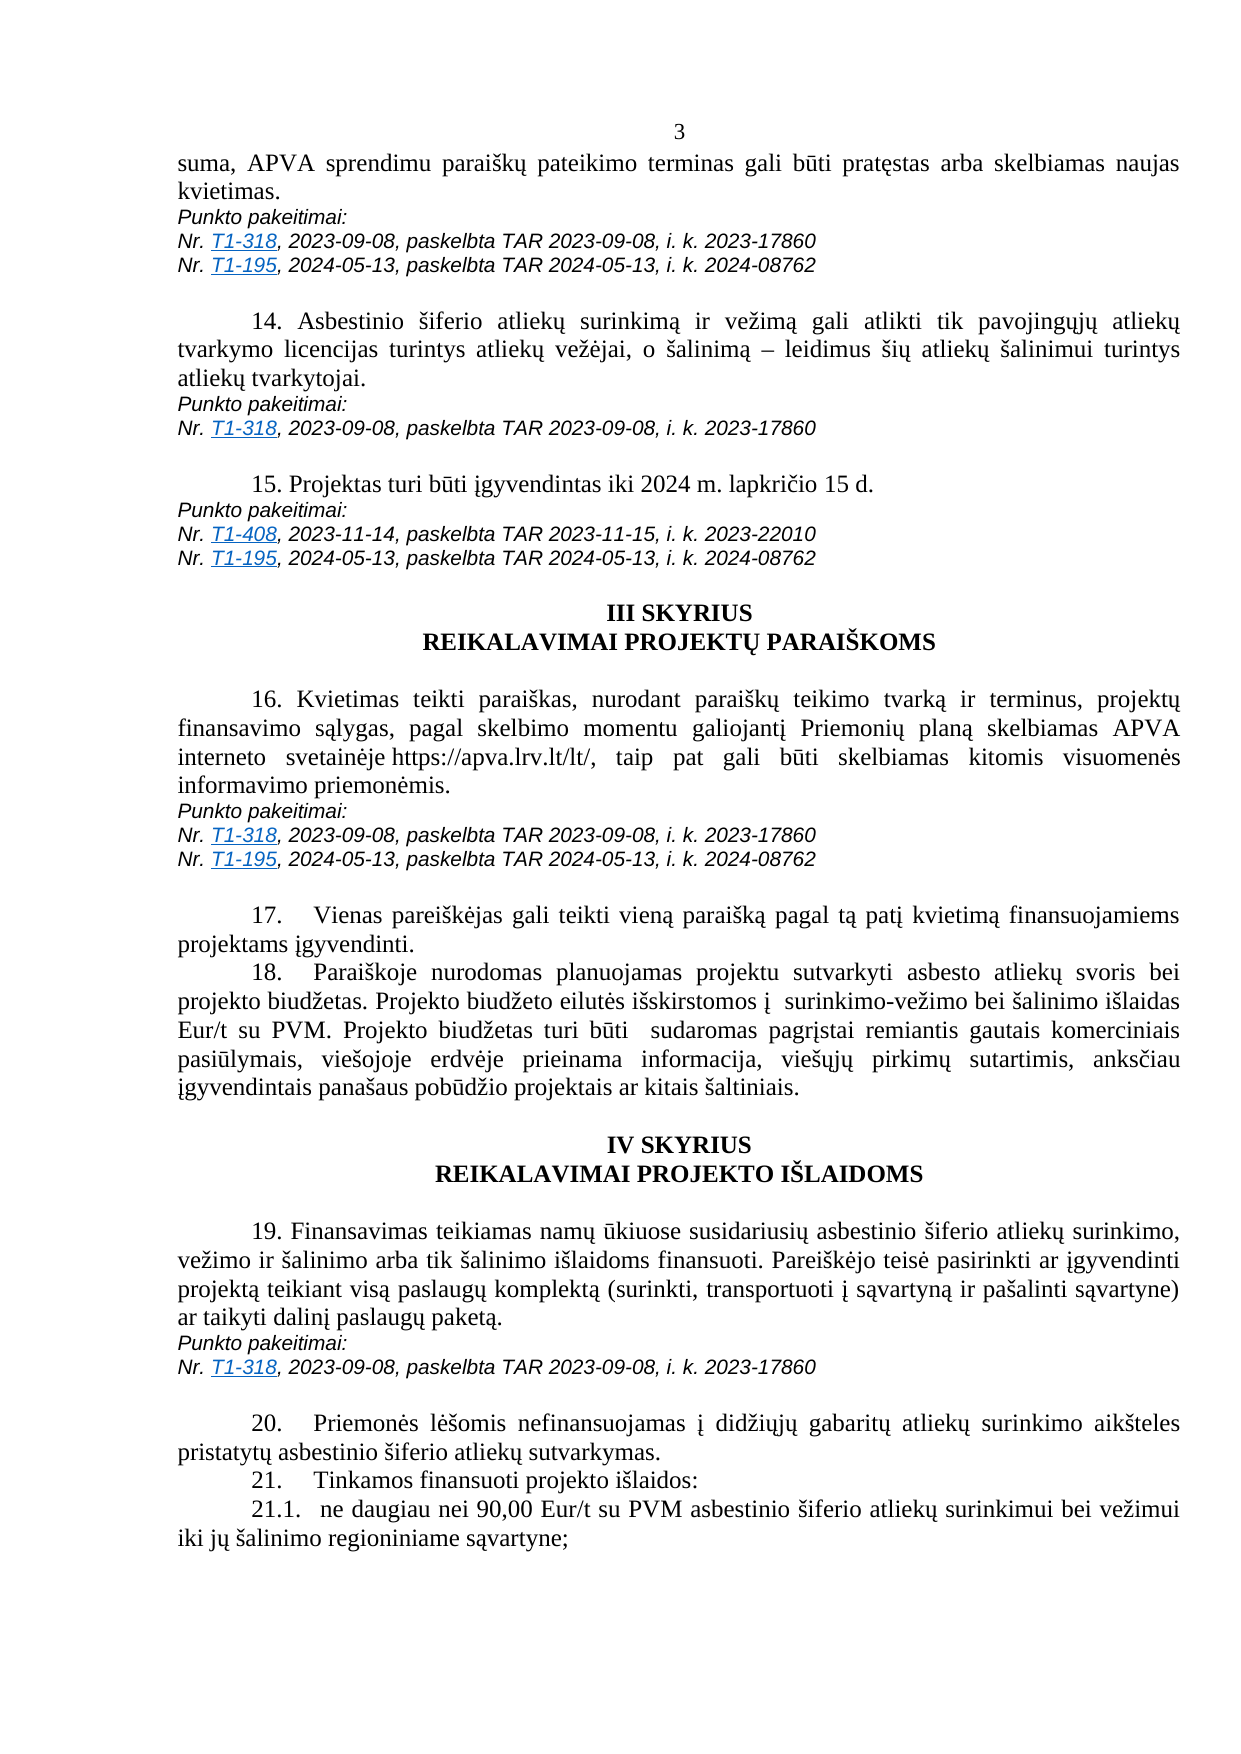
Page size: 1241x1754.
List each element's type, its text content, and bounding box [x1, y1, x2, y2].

text 16. Kvietimas teikti paraiškas, nurodant paraiškų teikimo tvarką ir terminus, projektų finansavimo sąlygas, pagal skelbimo momentu galiojantį Priemonių planą skelbiamas APVA interneto svetainėje https://apva.lrv.lt/lt/, taip pat gali būti skelbiamas kitomis visuomenės informavimo priemonėmis. [177, 684, 1181, 799]
text III SKYRIUS [177, 598, 1181, 627]
text REIKALAVIMAI PROJEKTO IŠLAIDOMS [177, 1159, 1181, 1187]
text Punkto pakeitimai: [177, 392, 1181, 416]
text 14. Asbestinio šiferio atliekų surinkimą ir vežimą gali atlikti tik pavojingųjų atliekų tvarkymo licencijas turintys atliekų vežėjai, o šalinimą – leidimus šių atliekų šalinimui turintys atliekų tvarkytojai. [177, 306, 1181, 392]
text 18. Paraiškoje nurodomas planuojamas projektu sutvarkyti asbesto atliekų svoris bei projekto biudžetas. Projekto biudžeto eilutės išskirstomos į surinkimo-vežimo bei šalinimo išlaidas Eur/t su PVM. Projekto biudžetas turi būti sudaromas pagrįstai remiantis gautais komerciniais pasiūlymais, viešojoje erdvėje prieinama informacija, viešųjų pirkimų sutartimis, anksčiau įgyvendintais panašaus pobūdžio projektais ar kitais šaltiniais. [177, 957, 1181, 1101]
text Nr. T1-318, 2023-09-08, paskelbta TAR 2023-09-08, i. k. 2023-17860 [177, 1355, 1181, 1379]
text REIKALAVIMAI PROJEKTŲ PARAIŠKOMS [177, 627, 1181, 656]
text 15. Projektas turi būti įgyvendintas iki 2024 m. lapkričio 15 d. [177, 469, 1181, 497]
text Punkto pakeitimai: [177, 497, 1181, 521]
text Punkto pakeitimai: [177, 799, 1181, 823]
text Punkto pakeitimai: [177, 1331, 1181, 1355]
text Nr. T1-408, 2023-11-14, paskelbta TAR 2023-11-15, i. k. 2023-22010 [177, 521, 1181, 545]
text Nr. T1-318, 2023-09-08, paskelbta TAR 2023-09-08, i. k. 2023-17860 [177, 229, 1181, 253]
text 21. Tinkamos finansuoti projekto išlaidos: [177, 1465, 1181, 1494]
text Nr. T1-318, 2023-09-08, paskelbta TAR 2023-09-08, i. k. 2023-17860 [177, 823, 1181, 847]
text Nr. T1-195, 2024-05-13, paskelbta TAR 2024-05-13, i. k. 2024-08762 [177, 847, 1181, 871]
text Nr. T1-318, 2023-09-08, paskelbta TAR 2023-09-08, i. k. 2023-17860 [177, 416, 1181, 440]
text suma, APVA sprendimu paraiškų pateikimo terminas gali būti pratęstas arba skelbiamas naujas kvietimas. [177, 148, 1181, 205]
text Nr. T1-195, 2024-05-13, paskelbta TAR 2024-05-13, i. k. 2024-08762 [177, 545, 1181, 569]
text 21.1. ne daugiau nei 90,00 Eur/t su PVM asbestinio šiferio atliekų surinkimui bei vežimui iki jų šalinimo regioniniame sąvartyne; [177, 1494, 1181, 1552]
text 20. Priemonės lėšomis nefinansuojamas į didžiųjų gabaritų atliekų surinkimo aikšteles pristatytų asbestinio šiferio atliekų sutvarkymas. [177, 1408, 1181, 1465]
text 19. Finansavimas teikiamas namų ūkiuose susidariusių asbestinio šiferio atliekų surinkimo, vežimo ir šalinimo arba tik šalinimo išlaidoms finansuoti. Pareiškėjo teisė pasirinkti ar įgyvendinti projektą teikiant visą paslaugų komplektą (surinkti, transportuoti į sąvartyną ir pašalinti sąvartyne) ar taikyti dalinį paslaugų paketą. [177, 1216, 1181, 1331]
text IV SKYRIUS [177, 1130, 1181, 1159]
text 17. Vienas pareiškėjas gali teikti vieną paraišką pagal tą patį kvietimą finansuojamiems projektams įgyvendinti. [177, 900, 1181, 957]
text Punkto pakeitimai: [177, 205, 1181, 229]
text Nr. T1-195, 2024-05-13, paskelbta TAR 2024-05-13, i. k. 2024-08762 [177, 253, 1181, 277]
